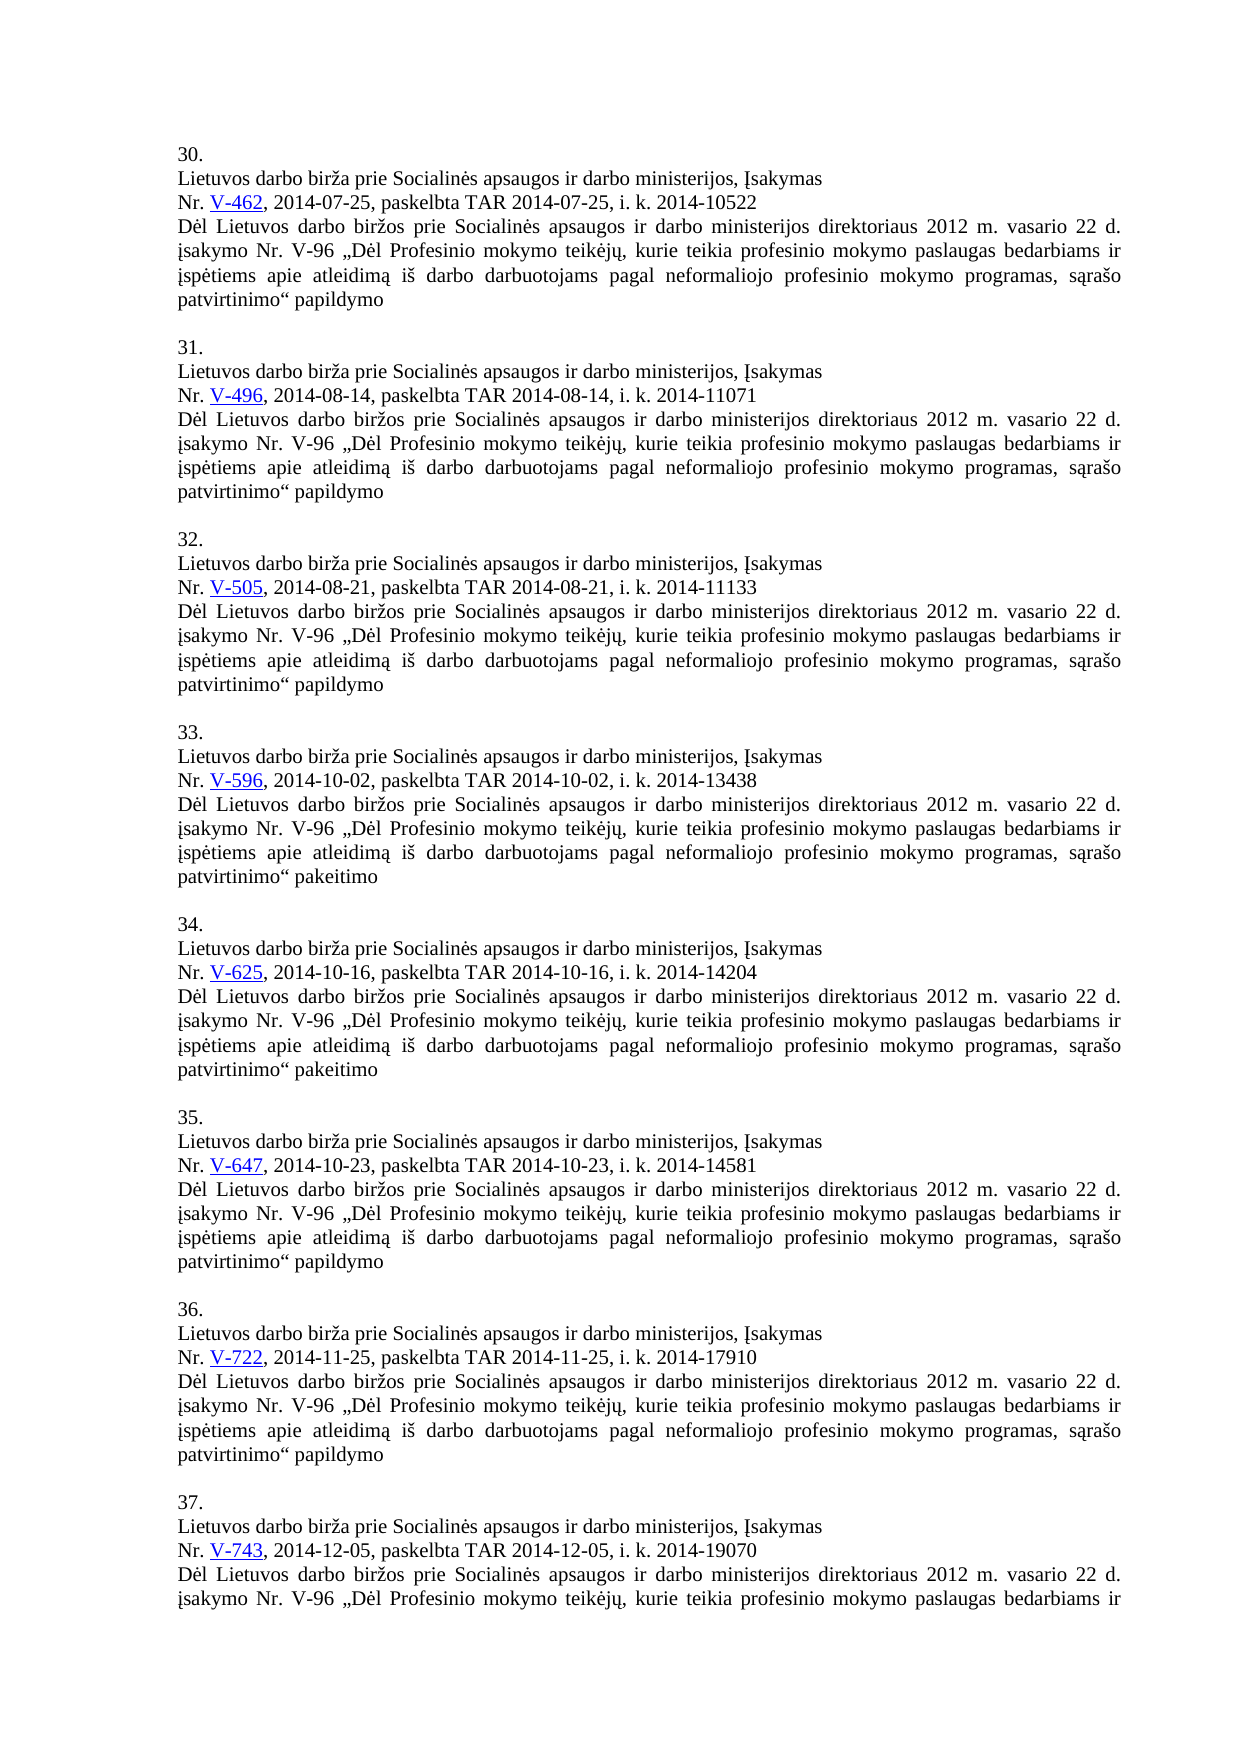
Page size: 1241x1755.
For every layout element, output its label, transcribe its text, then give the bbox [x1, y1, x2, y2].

text Nr. V-462, 2014-07-25, paskelbta TAR 2014-07-25, i. k. 2014-10522 [177, 190, 1122, 214]
text Dėl Lietuvos darbo biržos prie Socialinės apsaugos ir darbo ministerijos direktoriaus 2012 m. vasario 22 d. įsakymo Nr. V-96 „Dėl Profesinio mokymo teikėjų, kurie teikia profesinio mokymo paslaugas bedarbiams ir įspėtiems apie atleidimą iš darbo darbuotojams pagal neformaliojo profesinio mokymo programas, sąrašo patvirtinimo“ papildymo [177, 599, 1122, 696]
text Lietuvos darbo birža prie Socialinės apsaugos ir darbo ministerijos, Įsakymas [177, 744, 1122, 768]
text Nr. V-722, 2014-11-25, paskelbta TAR 2014-11-25, i. k. 2014-17910 [177, 1345, 1122, 1369]
text Lietuvos darbo birža prie Socialinės apsaugos ir darbo ministerijos, Įsakymas [177, 551, 1122, 575]
text Nr. V-496, 2014-08-14, paskelbta TAR 2014-08-14, i. k. 2014-11071 [177, 383, 1122, 407]
text Dėl Lietuvos darbo biržos prie Socialinės apsaugos ir darbo ministerijos direktoriaus 2012 m. vasario 22 d. įsakymo Nr. V-96 „Dėl Profesinio mokymo teikėjų, kurie teikia profesinio mokymo paslaugas bedarbiams ir [177, 1562, 1122, 1610]
text Lietuvos darbo birža prie Socialinės apsaugos ir darbo ministerijos, Įsakymas [177, 1514, 1122, 1538]
text 37. [177, 1490, 1122, 1514]
text 32. [177, 527, 1122, 551]
text Nr. V-505, 2014-08-21, paskelbta TAR 2014-08-21, i. k. 2014-11133 [177, 575, 1122, 599]
text 36. [177, 1297, 1122, 1321]
text Lietuvos darbo birža prie Socialinės apsaugos ir darbo ministerijos, Įsakymas [177, 1129, 1122, 1153]
text Nr. V-596, 2014-10-02, paskelbta TAR 2014-10-02, i. k. 2014-13438 [177, 768, 1122, 792]
text Nr. V-625, 2014-10-16, paskelbta TAR 2014-10-16, i. k. 2014-14204 [177, 960, 1122, 984]
text 35. [177, 1105, 1122, 1129]
text Nr. V-743, 2014-12-05, paskelbta TAR 2014-12-05, i. k. 2014-19070 [177, 1538, 1122, 1562]
text Dėl Lietuvos darbo biržos prie Socialinės apsaugos ir darbo ministerijos direktoriaus 2012 m. vasario 22 d. įsakymo Nr. V-96 „Dėl Profesinio mokymo teikėjų, kurie teikia profesinio mokymo paslaugas bedarbiams ir įspėtiems apie atleidimą iš darbo darbuotojams pagal neformaliojo profesinio mokymo programas, sąrašo patvirtinimo“ papildymo [177, 214, 1122, 311]
text Dėl Lietuvos darbo biržos prie Socialinės apsaugos ir darbo ministerijos direktoriaus 2012 m. vasario 22 d. įsakymo Nr. V-96 „Dėl Profesinio mokymo teikėjų, kurie teikia profesinio mokymo paslaugas bedarbiams ir įspėtiems apie atleidimą iš darbo darbuotojams pagal neformaliojo profesinio mokymo programas, sąrašo patvirtinimo“ papildymo [177, 1177, 1122, 1273]
text 33. [177, 720, 1122, 744]
text 34. [177, 912, 1122, 936]
text Nr. V-647, 2014-10-23, paskelbta TAR 2014-10-23, i. k. 2014-14581 [177, 1153, 1122, 1177]
text 30. [177, 142, 1122, 166]
text Lietuvos darbo birža prie Socialinės apsaugos ir darbo ministerijos, Įsakymas [177, 1321, 1122, 1345]
text Dėl Lietuvos darbo biržos prie Socialinės apsaugos ir darbo ministerijos direktoriaus 2012 m. vasario 22 d. įsakymo Nr. V-96 „Dėl Profesinio mokymo teikėjų, kurie teikia profesinio mokymo paslaugas bedarbiams ir įspėtiems apie atleidimą iš darbo darbuotojams pagal neformaliojo profesinio mokymo programas, sąrašo patvirtinimo“ pakeitimo [177, 984, 1122, 1081]
text Lietuvos darbo birža prie Socialinės apsaugos ir darbo ministerijos, Įsakymas [177, 359, 1122, 383]
text 31. [177, 335, 1122, 359]
text Lietuvos darbo birža prie Socialinės apsaugos ir darbo ministerijos, Įsakymas [177, 166, 1122, 190]
text Dėl Lietuvos darbo biržos prie Socialinės apsaugos ir darbo ministerijos direktoriaus 2012 m. vasario 22 d. įsakymo Nr. V-96 „Dėl Profesinio mokymo teikėjų, kurie teikia profesinio mokymo paslaugas bedarbiams ir įspėtiems apie atleidimą iš darbo darbuotojams pagal neformaliojo profesinio mokymo programas, sąrašo patvirtinimo“ pakeitimo [177, 792, 1122, 888]
text Dėl Lietuvos darbo biržos prie Socialinės apsaugos ir darbo ministerijos direktoriaus 2012 m. vasario 22 d. įsakymo Nr. V-96 „Dėl Profesinio mokymo teikėjų, kurie teikia profesinio mokymo paslaugas bedarbiams ir įspėtiems apie atleidimą iš darbo darbuotojams pagal neformaliojo profesinio mokymo programas, sąrašo patvirtinimo“ papildymo [177, 407, 1122, 503]
text Lietuvos darbo birža prie Socialinės apsaugos ir darbo ministerijos, Įsakymas [177, 936, 1122, 960]
text Dėl Lietuvos darbo biržos prie Socialinės apsaugos ir darbo ministerijos direktoriaus 2012 m. vasario 22 d. įsakymo Nr. V-96 „Dėl Profesinio mokymo teikėjų, kurie teikia profesinio mokymo paslaugas bedarbiams ir įspėtiems apie atleidimą iš darbo darbuotojams pagal neformaliojo profesinio mokymo programas, sąrašo patvirtinimo“ papildymo [177, 1369, 1122, 1466]
